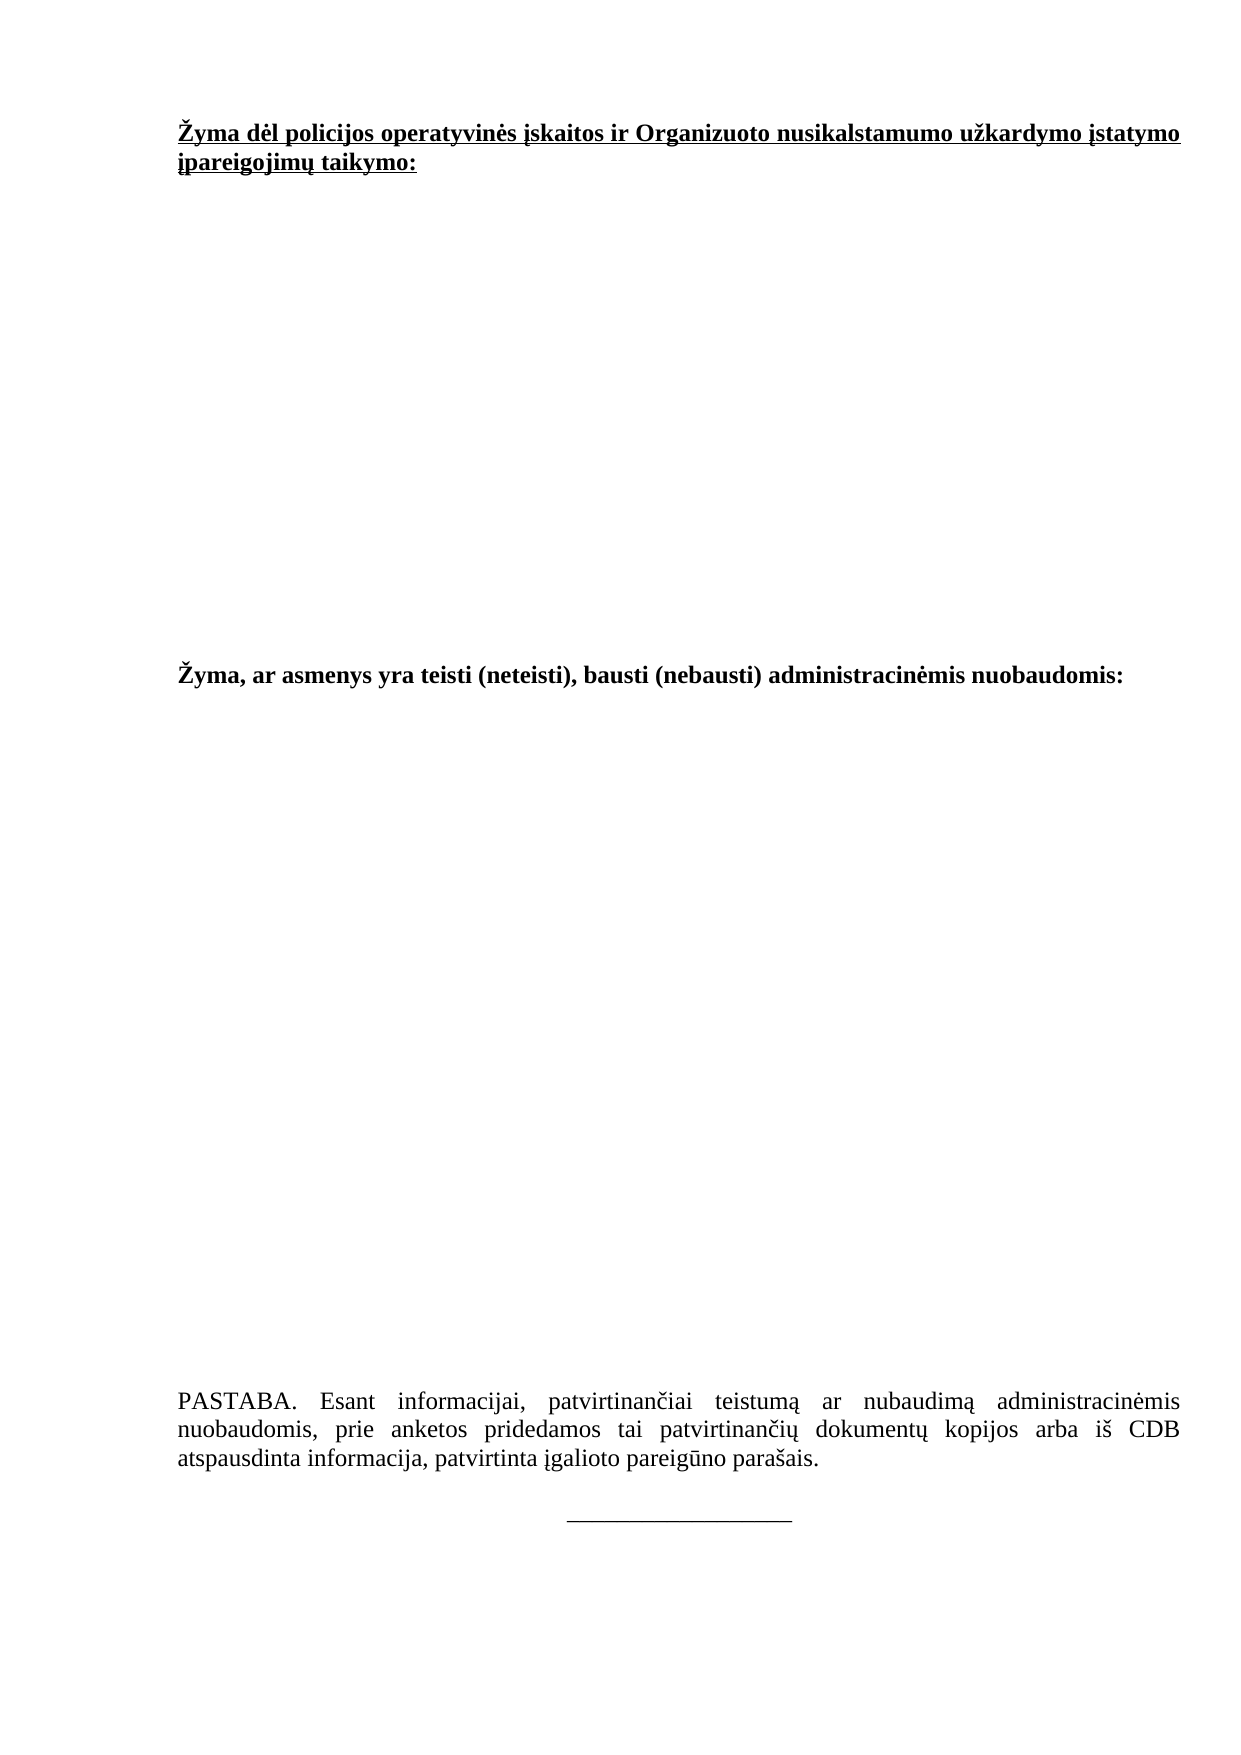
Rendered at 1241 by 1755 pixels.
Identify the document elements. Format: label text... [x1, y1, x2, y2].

text Žyma, ar asmenys yra teisti (neteisti), bausti (nebausti) administracinėmis nuobaudomis: [177, 660, 1181, 688]
text įpareigojimų taikymo: [177, 144, 1181, 176]
text PASTABA. Esant informacijai, patvirtinančiai teistumą ar nubaudimą administracinėmis nuobaudomis, prie anketos pridedamos tai patvirtinančių dokumentų kopijos arba iš CDB atspausdinta informacija, patvirtinta įgalioto pareigūno parašais. [177, 1386, 1181, 1472]
text __________________ [177, 1496, 1181, 1525]
text Žyma dėl policijos operatyvinės įskaitos ir Organizuoto nusikalstamumo užkardymo įstatymo [177, 118, 1181, 143]
